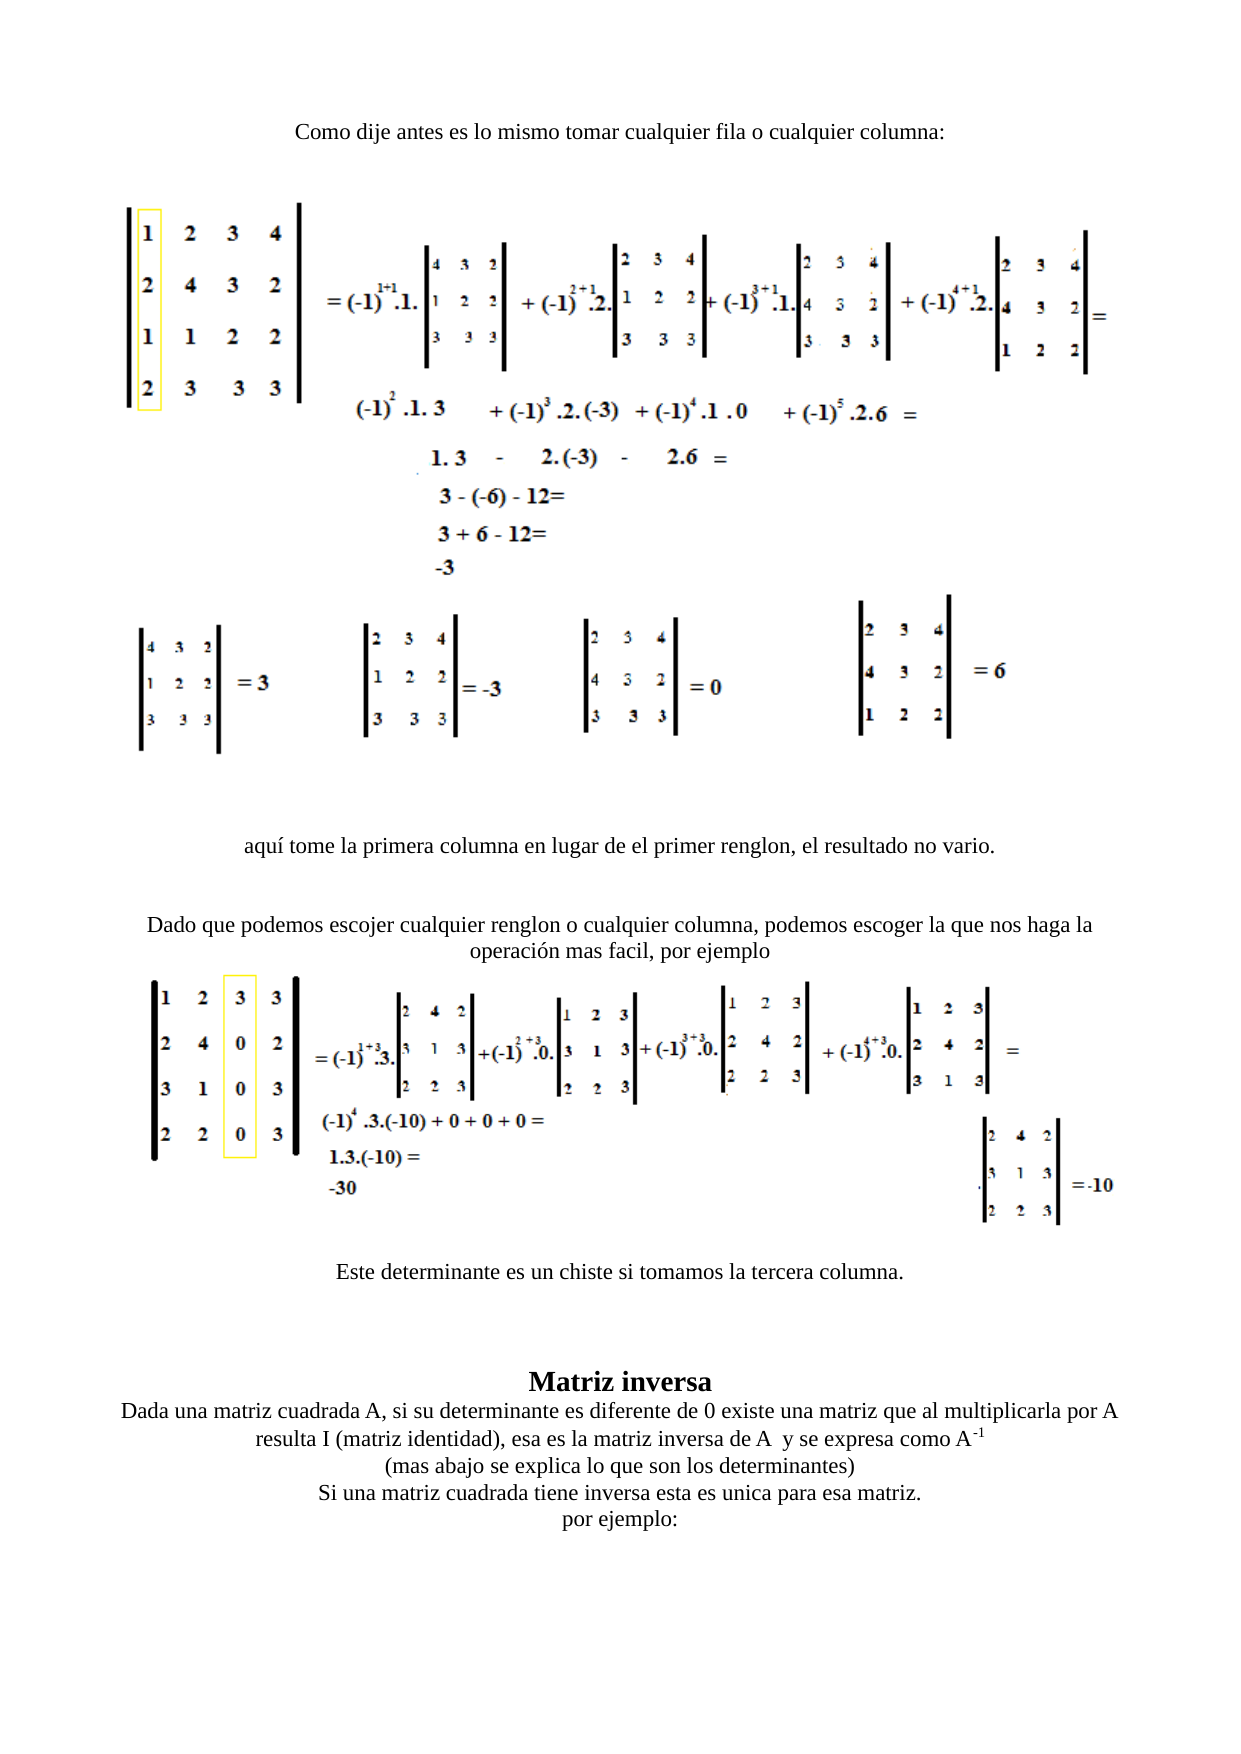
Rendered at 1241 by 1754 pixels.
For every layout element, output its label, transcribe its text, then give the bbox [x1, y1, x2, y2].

text aquí tome la primera columna en lugar de el primer renglon, el resultado no vario. [118, 832, 1122, 858]
text por ejemplo: [118, 1505, 1122, 1558]
text Dada una matriz cuadrada A, si su determinante es diferente de 0 existe una matriz que al multiplicarla por A resulta I (matriz identidad), esa es la matriz inversa de A y se expresa como A-1 [118, 1397, 1122, 1452]
text Matriz inversa [118, 1364, 1122, 1397]
text Si una matriz cuadrada tiene inversa esta es unica para esa matriz. [118, 1479, 1122, 1505]
text Dado que podemos escojer cualquier renglon o cualquier columna, podemos escoger la que nos haga la operación mas facil, por ejemplo [118, 911, 1122, 963]
text Como dije antes es lo mismo tomar cualquier fila o cualquier columna: [118, 118, 1122, 197]
picture [118, 197, 1123, 780]
text Este determinante es un chiste si tomamos la tercera columna. [118, 1258, 1122, 1284]
text (mas abajo se explica lo que son los determinantes) [118, 1452, 1122, 1479]
picture [118, 963, 1123, 1232]
